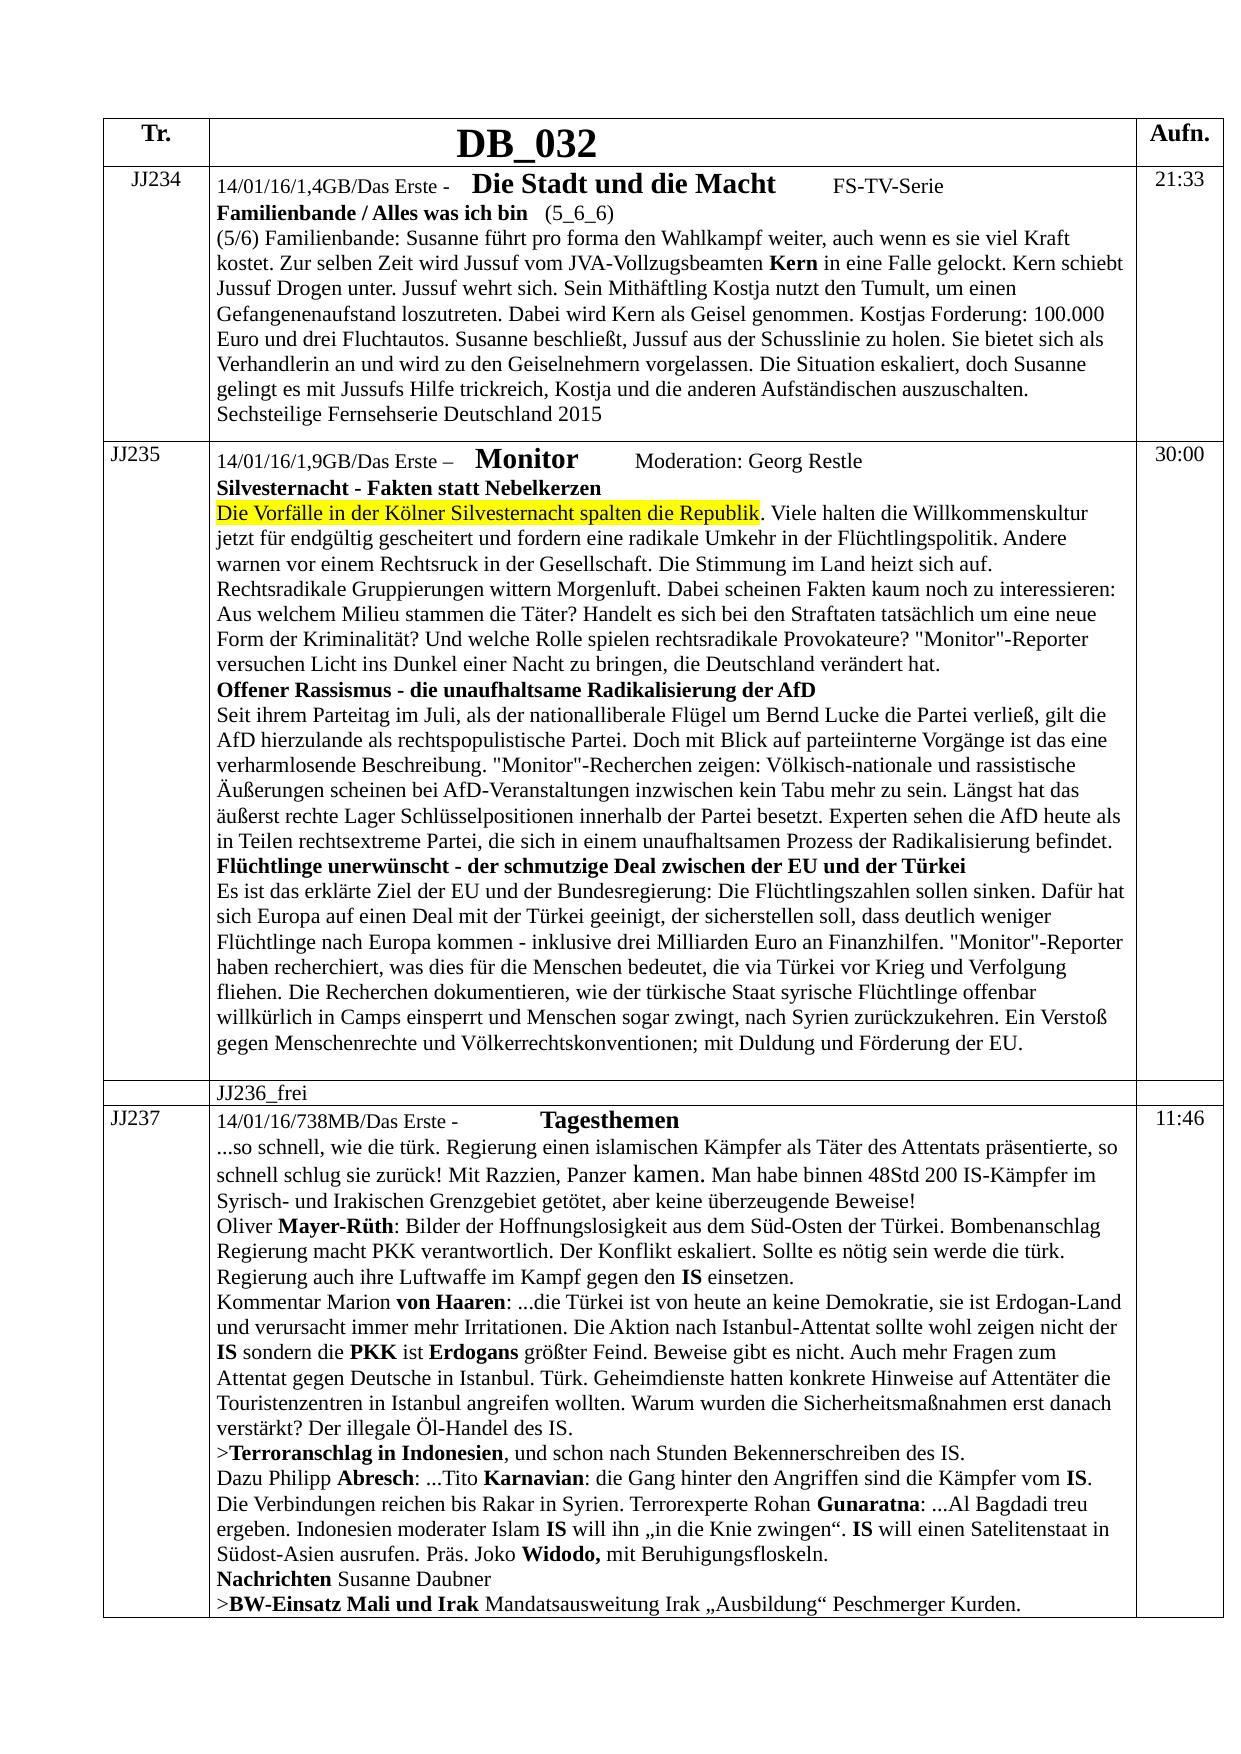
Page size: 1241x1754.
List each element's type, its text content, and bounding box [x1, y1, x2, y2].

table_cell JJ237 [104, 1106, 209, 1617]
table_header Aufn. [1137, 119, 1223, 166]
table_cell 14/01/16/1,4GB/Das Erste - Die Stadt und die Macht FS-TV-Serie Familienbande / Alles was ich bin (5_6_6) (5/6) Familienbande: Susanne führt pro forma den Wahlkampf weiter, auch wenn es sie viel Kraft kostet. Zur selben Zeit wird Jussuf vom JVA-Vollzugsbeamten Kern in eine Falle gelockt. Kern schiebt Jussuf Drogen unter. Jussuf wehrt sich. Sein Mithäftling Kostja nutzt den Tumult, um einen Gefangenenaufstand loszutreten. Dabei wird Kern als Geisel genommen. Kostjas Forderung: 100.000 Euro und drei Fluchtautos. Susanne beschließt, Jussuf aus der Schusslinie zu holen. Sie bietet sich als Verhandlerin an und wird zu den Geiselnehmern vorgelassen. Die Situation eskaliert, doch Susanne gelingt es mit Jussufs Hilfe trickreich, Kostja und die anderen Aufständischen auszuschalten. Sechsteilige Fernsehserie Deutschland 2015 [210, 167, 1136, 441]
table_cell [104, 1081, 209, 1105]
table_cell JJ234 [104, 167, 209, 441]
table_cell 14/01/16/1,9GB/Das Erste – Monitor Moderation: Georg Restle Silvesternacht - Fakten statt Nebelkerzen Die Vorfälle in der Kölner Silvesternacht spalten die Republik. Viele halten die Willkommenskultur jetzt für endgültig gescheitert und fordern eine radikale Umkehr in der Flüchtlingspolitik. Andere warnen vor einem Rechtsruck in der Gesellschaft. Die Stimmung im Land heizt sich auf. Rechtsradikale Gruppierungen wittern Morgenluft. Dabei scheinen Fakten kaum noch zu interessieren: Aus welchem Milieu stammen die Täter? Handelt es sich bei den Straftaten tatsächlich um eine neue Form der Kriminalität? Und welche Rolle spielen rechtsradikale Provokateure? "Monitor"-Reporter versuchen Licht ins Dunkel einer Nacht zu bringen, die Deutschland verändert hat. Offener Rassismus - die unaufhaltsame Radikalisierung der AfD Seit ihrem Parteitag im Juli, als der nationalliberale Flügel um Bernd Lucke die Partei verließ, gilt die AfD hierzulande als rechtspopulistische Partei. Doch mit Blick auf parteiinterne Vorgänge ist das eine verharmlosende Beschreibung. "Monitor"-Recherchen zeigen: Völkisch-nationale und rassistische Äußerungen scheinen bei AfD-Veranstaltungen inzwischen kein Tabu mehr zu sein. Längst hat das äußerst rechte Lager Schlüsselpositionen innerhalb der Partei besetzt. Experten sehen die AfD heute als in Teilen rechtsextreme Partei, die sich in einem unaufhaltsamen Prozess der Radikalisierung befindet. Flüchtlinge unerwünscht - der schmutzige Deal zwischen der EU und der Türkei Es ist das erklärte Ziel der EU und der Bundesregierung: Die Flüchtlingszahlen sollen sinken. Dafür hat sich Europa auf einen Deal mit der Türkei geeinigt, der sicherstellen soll, dass deutlich weniger Flüchtlinge nach Europa kommen - inklusive drei Milliarden Euro an Finanzhilfen. "Monitor"-Reporter haben recherchiert, was dies für die Menschen bedeutet, die via Türkei vor Krieg und Verfolgung fliehen. Die Recherchen dokumentieren, wie der türkische Staat syrische Flüchtlinge offenbar willkürlich in Camps einsperrt und Menschen sogar zwingt, nach Syrien zurückzukehren. Ein Verstoß gegen Menschenrechte und Völkerrechtskonventionen; mit Duldung und Förderung der EU. [210, 442, 1136, 1080]
table_cell 11:46 [1137, 1106, 1223, 1617]
table_cell JJ235 [104, 442, 209, 1080]
table_cell 21:33 [1137, 167, 1223, 441]
table_cell 30:00 [1137, 442, 1223, 1080]
table_header Tr. [104, 119, 209, 166]
table_cell 14/01/16/738MB/Das Erste - Tagesthemen ...so schnell, wie die türk. Regierung einen islamischen Kämpfer als Täter des Attentats präsentierte, so schnell schlug sie zurück! Mit Razzien, Panzer kamen. Man habe binnen 48Std 200 IS-Kämpfer im Syrisch- und Irakischen Grenzgebiet getötet, aber keine überzeugende Beweise! Oliver Mayer-Rüth: Bilder der Hoffnungslosigkeit aus dem Süd-Osten der Türkei. Bombenanschlag Regierung macht PKK verantwortlich. Der Konflikt eskaliert. Sollte es nötig sein werde die türk. Regierung auch ihre Luftwaffe im Kampf gegen den IS einsetzen. Kommentar Marion von Haaren: ...die Türkei ist von heute an keine Demokratie, sie ist Erdogan-Land und verursacht immer mehr Irritationen. Die Aktion nach Istanbul-Attentat sollte wohl zeigen nicht der IS sondern die PKK ist Erdogans größter Feind. Beweise gibt es nicht. Auch mehr Fragen zum Attentat gegen Deutsche in Istanbul. Türk. Geheimdienste hatten konkrete Hinweise auf Attentäter die Touristenzentren in Istanbul angreifen wollten. Warum wurden die Sicherheitsmaßnahmen erst danach verstärkt? Der illegale Öl-Handel des IS. >Terroranschlag in Indonesien, und schon nach Stunden Bekennerschreiben des IS. Dazu Philipp Abresch: ...Tito Karnavian: die Gang hinter den Angriffen sind die Kämpfer vom IS. Die Verbindungen reichen bis Rakar in Syrien. Terrorexperte Rohan Gunaratna: ...Al Bagdadi treu ergeben. Indonesien moderater Islam IS will ihn „in die Knie zwingen“. IS will einen Satelitenstaat in Südost-Asien ausrufen. Präs. Joko Widodo, mit Beruhigungsfloskeln. Nachrichten Susanne Daubner >BW-Einsatz Mali und Irak Mandatsausweitung Irak „Ausbildung“ Peschmerger Kurden. [210, 1106, 1136, 1617]
table_cell [1137, 1081, 1223, 1105]
table_header DB_032 [210, 119, 1136, 166]
table_cell JJ236_frei [210, 1081, 1136, 1105]
